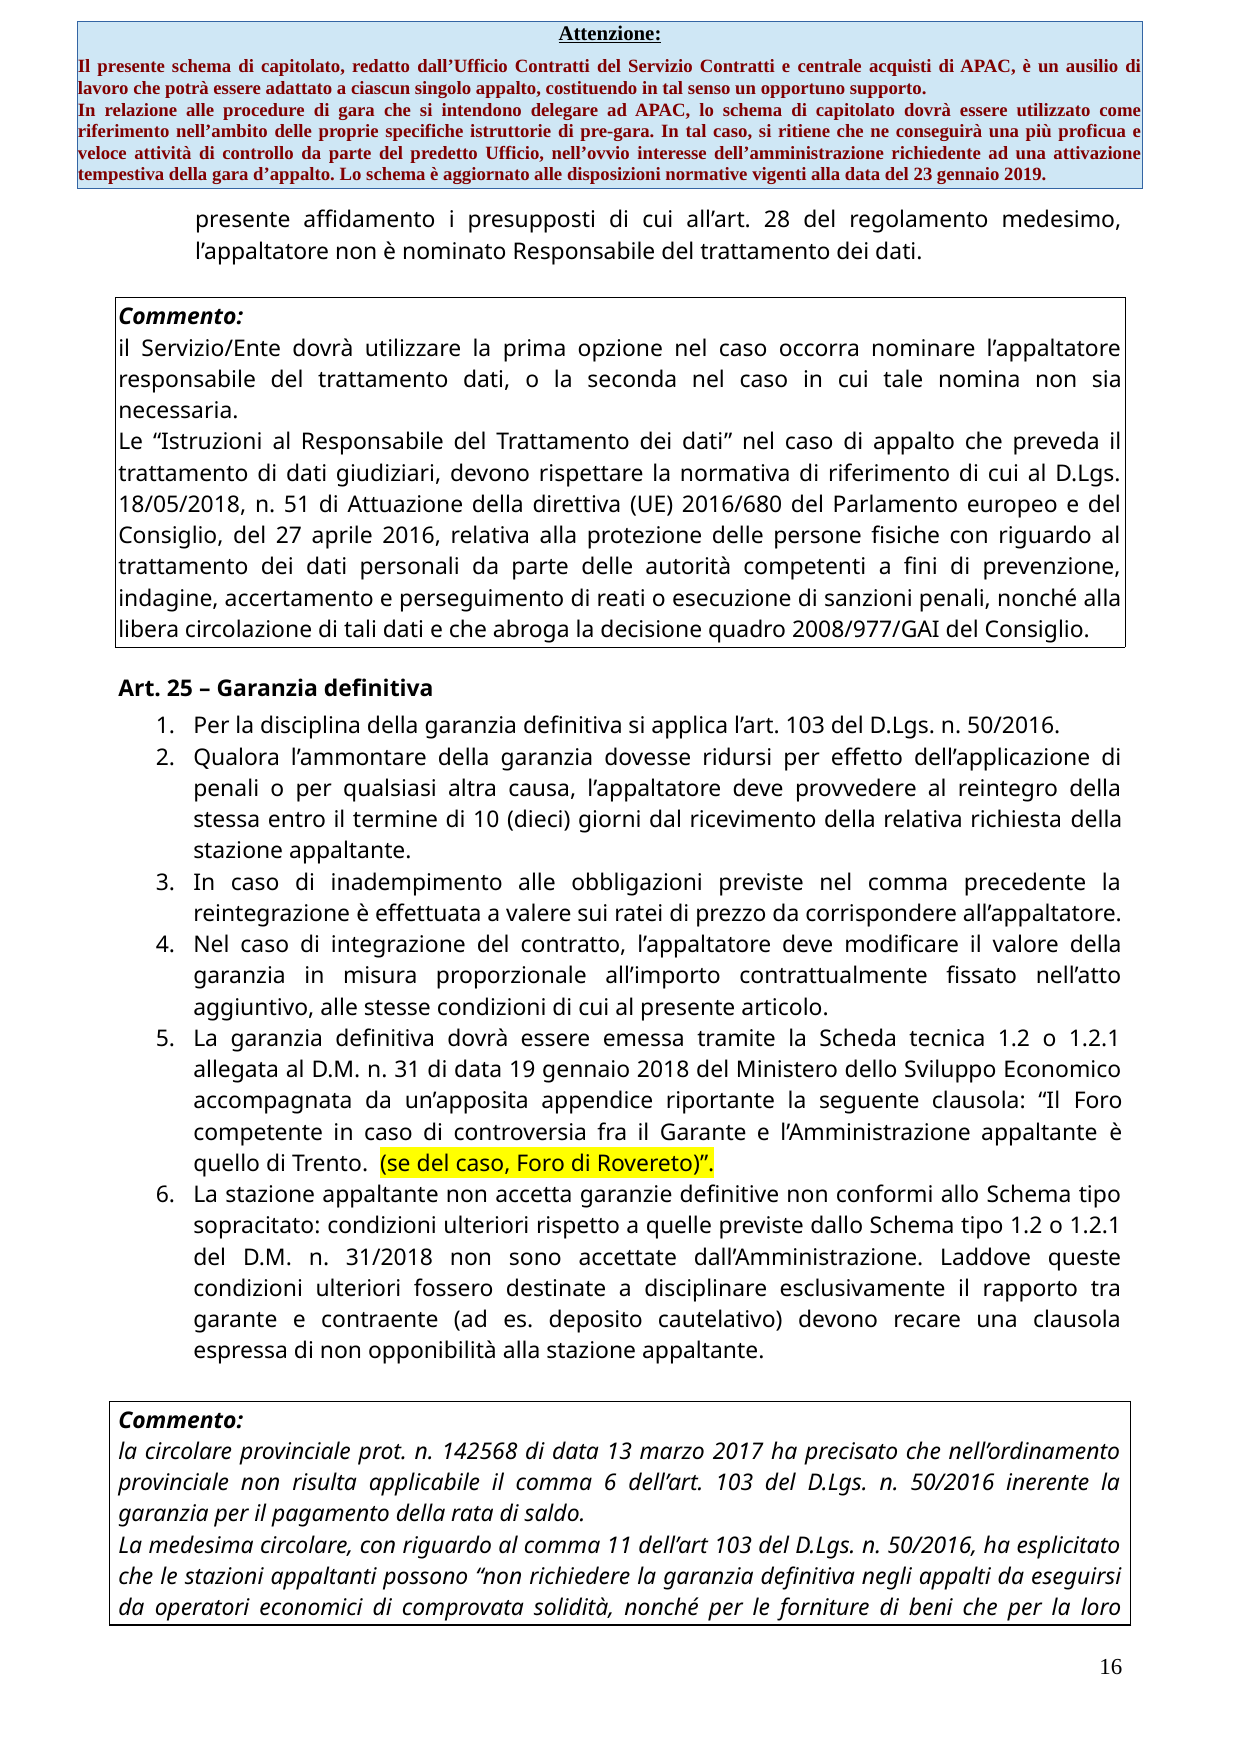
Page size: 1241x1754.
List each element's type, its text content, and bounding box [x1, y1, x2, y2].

subtitle Art. 25 – Garanzia definitiva [118, 672, 1122, 703]
list Commento: [116, 298, 1125, 331]
list Le “Istruzioni al Responsabile del Trattamento dei dati” nel caso di appalto che preveda il trattamento di dati giudiziari, devono rispettare la normativa di riferimento di cui al D.Lgs. 18/05/2018, n. 51 di Attuazione della direttiva (UE) 2016/680 del Parlamento europeo e del Consiglio, del 27 aprile 2016, relativa alla protezione delle persone fisiche con riguardo al trattamento dei dati personali da parte delle autorità competenti a fini di prevenzione, indagine, accertamento e perseguimento di reati o esecuzione di sanzioni penali, nonché alla libera circolazione di tali dati e che abroga la decisione quadro 2008/977/GAI del Consiglio. [116, 422, 1125, 647]
text Commento: [110, 1402, 1130, 1435]
list Qualora l’ammontare della garanzia dovesse ridursi per effetto dell’applicazione di penali o per qualsiasi altra causa, l’appaltatore deve provvedere al reintegro della stessa entro il termine di 10 (dieci) giorni dal ricevimento della relativa richiesta della stazione appaltante. [156, 741, 1122, 866]
list il Servizio/Ente dovrà utilizzare la prima opzione nel caso occorra nominare l’appaltatore responsabile del trattamento dati, o la seconda nel caso in cui tale nomina non sia necessaria. [118, 331, 1122, 422]
list La stazione appaltante non accetta garanzie definitive non conformi allo Schema tipo sopracitato: condizioni ulteriori rispetto a quelle previste dallo Schema tipo 1.2 o 1.2.1 del D.M. n. 31/2018 non sono accettate dall’Amministrazione. Laddove queste condizioni ulteriori fossero destinate a disciplinare esclusivamente il rapporto tra garante e contraente (ad es. deposito cautelativo) devono recare una clausola espressa di non opponibilità alla stazione appaltante. [156, 1178, 1122, 1366]
text La medesima circolare, con riguardo al comma 11 dell’art 103 del D.Lgs. n. 50/2016, ha esplicitato che le stazioni appaltanti possono “non richiedere la garanzia definitiva negli appalti da eseguirsi da operatori economici di comprovata solidità, nonché per le forniture di beni che per la loro [110, 1526, 1130, 1624]
list Per la disciplina della garanzia definitiva si applica l’art. 103 del D.Lgs. n. 50/2016. [156, 709, 1122, 741]
list In caso di inadempimento alle obbligazioni previste nel comma precedente la reintegrazione è effettuata a valere sui ratei di prezzo da corrispondere all’appaltatore. [156, 866, 1122, 928]
text la circolare provinciale prot. n. 142568 di data 13 marzo 2017 ha precisato che nell’ordinamento provinciale non risulta applicabile il comma 6 dell’art. 103 del D.Lgs. n. 50/2016 inerente la garanzia per il pagamento della rata di saldo. [118, 1435, 1122, 1526]
list La garanzia definitiva dovrà essere emessa tramite la Scheda tecnica 1.2 o 1.2.1 allegata al D.M. n. 31 di data 19 gennaio 2018 del Ministero dello Sviluppo Economico accompagnata da un’apposita appendice riportante la seguente clausola: “Il Foro competente in caso di controversia fra il Garante e l’Amministrazione appaltante è quello di Trento. (se del caso, Foro di Rovereto)”. [156, 1022, 1122, 1178]
list presente affidamento i presupposti di cui all’art. 28 del regolamento medesimo, l’appaltatore non è nominato Responsabile del trattamento dei dati. [159, 203, 1122, 266]
list Nel caso di integrazione del contratto, l’appaltatore deve modificare il valore della garanzia in misura proporzionale all’importo contrattualmente fissato nell’atto aggiuntivo, alle stesse condizioni di cui al presente articolo. [156, 928, 1122, 1022]
